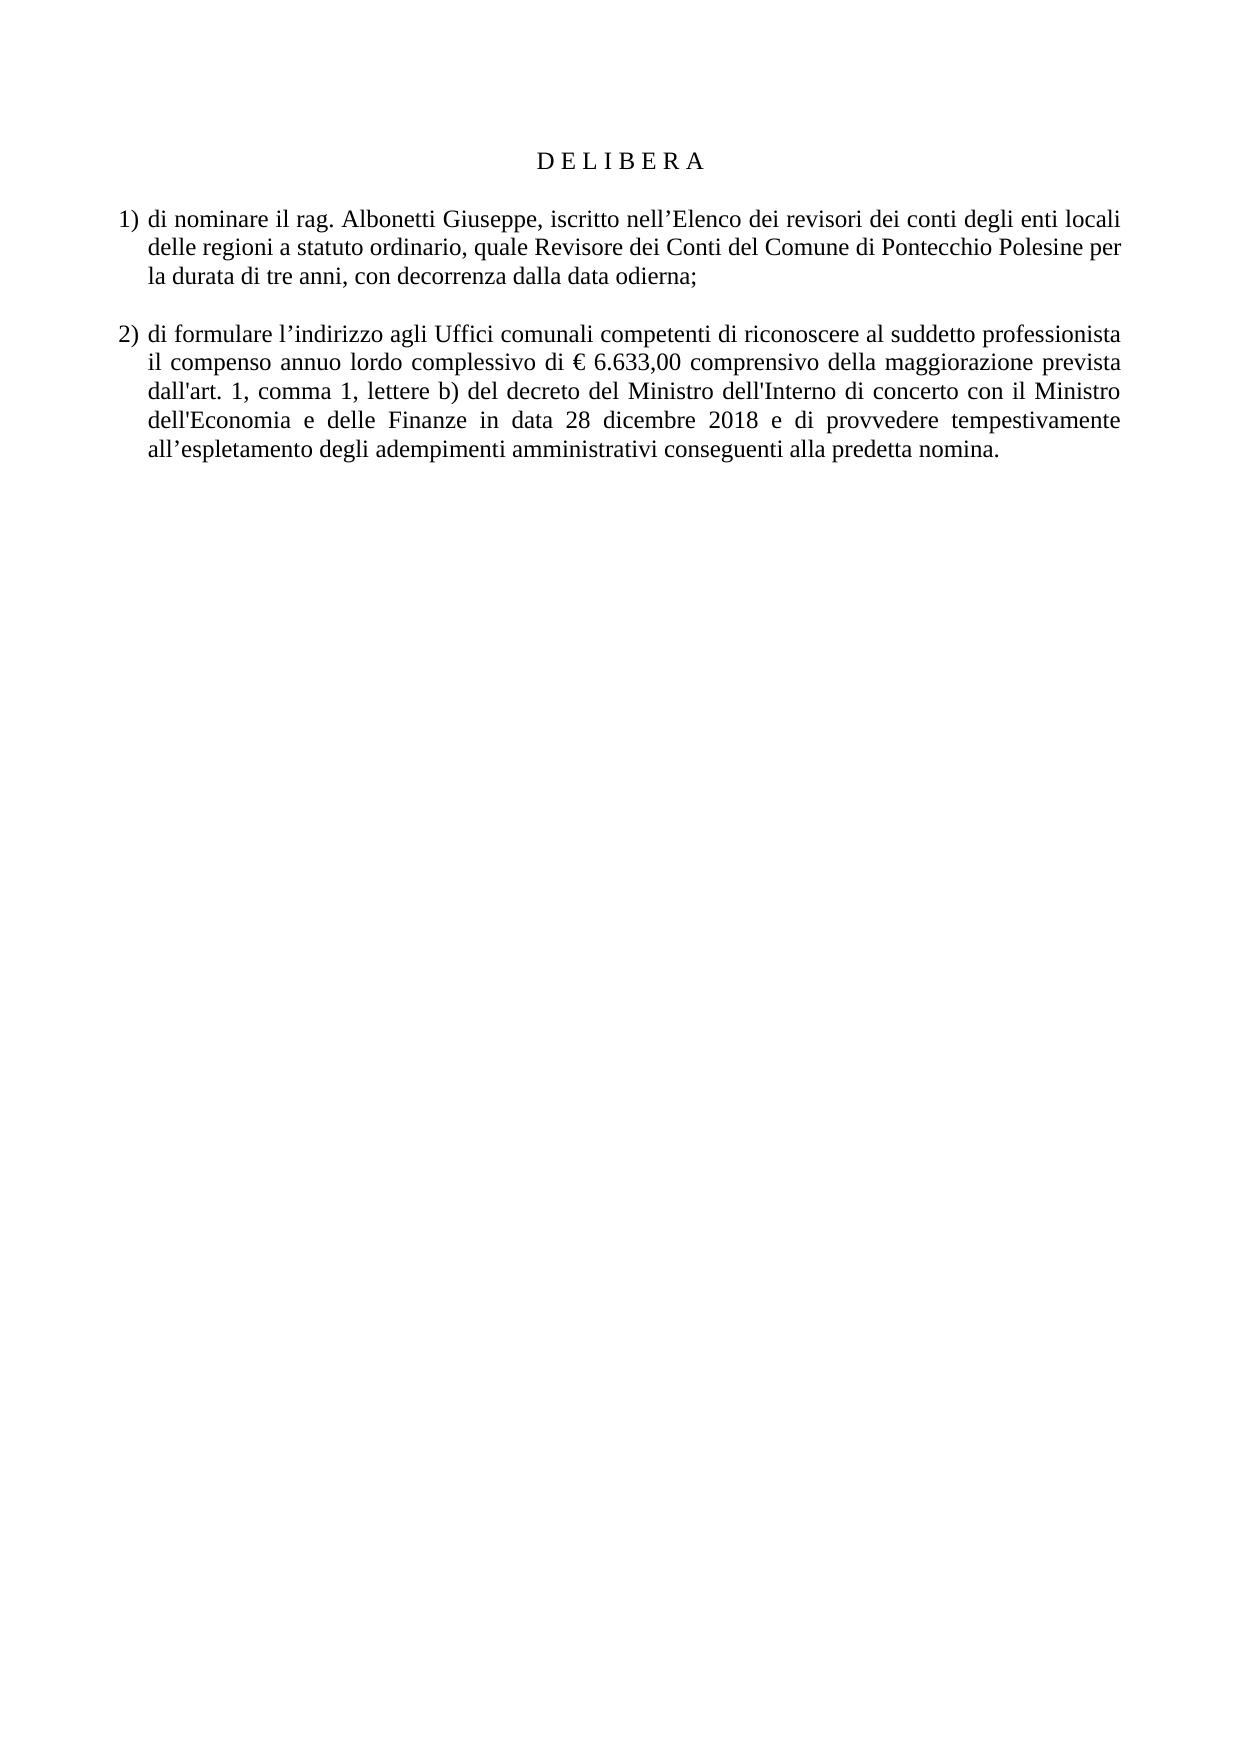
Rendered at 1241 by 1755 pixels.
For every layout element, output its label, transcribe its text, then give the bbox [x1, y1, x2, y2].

list di nominare il rag. Albonetti Giuseppe, iscritto nell’Elenco dei revisori dei conti degli enti locali delle regioni a statuto ordinario, quale Revisore dei Conti del Comune di Pontecchio Polesine per la durata di tre anni, con decorrenza dalla data odierna; [118, 204, 1122, 290]
title di formulare l’indirizzo agli Uffici comunali competenti di riconoscere al suddetto professionista il compenso annuo lordo complessivo di € 6.633,00 comprensivo della maggiorazione prevista dall'art. 1, comma 1, lettere b) del decreto del Ministro dell'Interno di concerto con il Ministro dell'Economia e delle Finanze in data 28 dicembre 2018 e di provvedere tempestivamente all’espletamento degli adempimenti amministrativi conseguenti alla predetta nomina. [118, 319, 1122, 462]
text D E L I B E R A [118, 146, 1122, 175]
